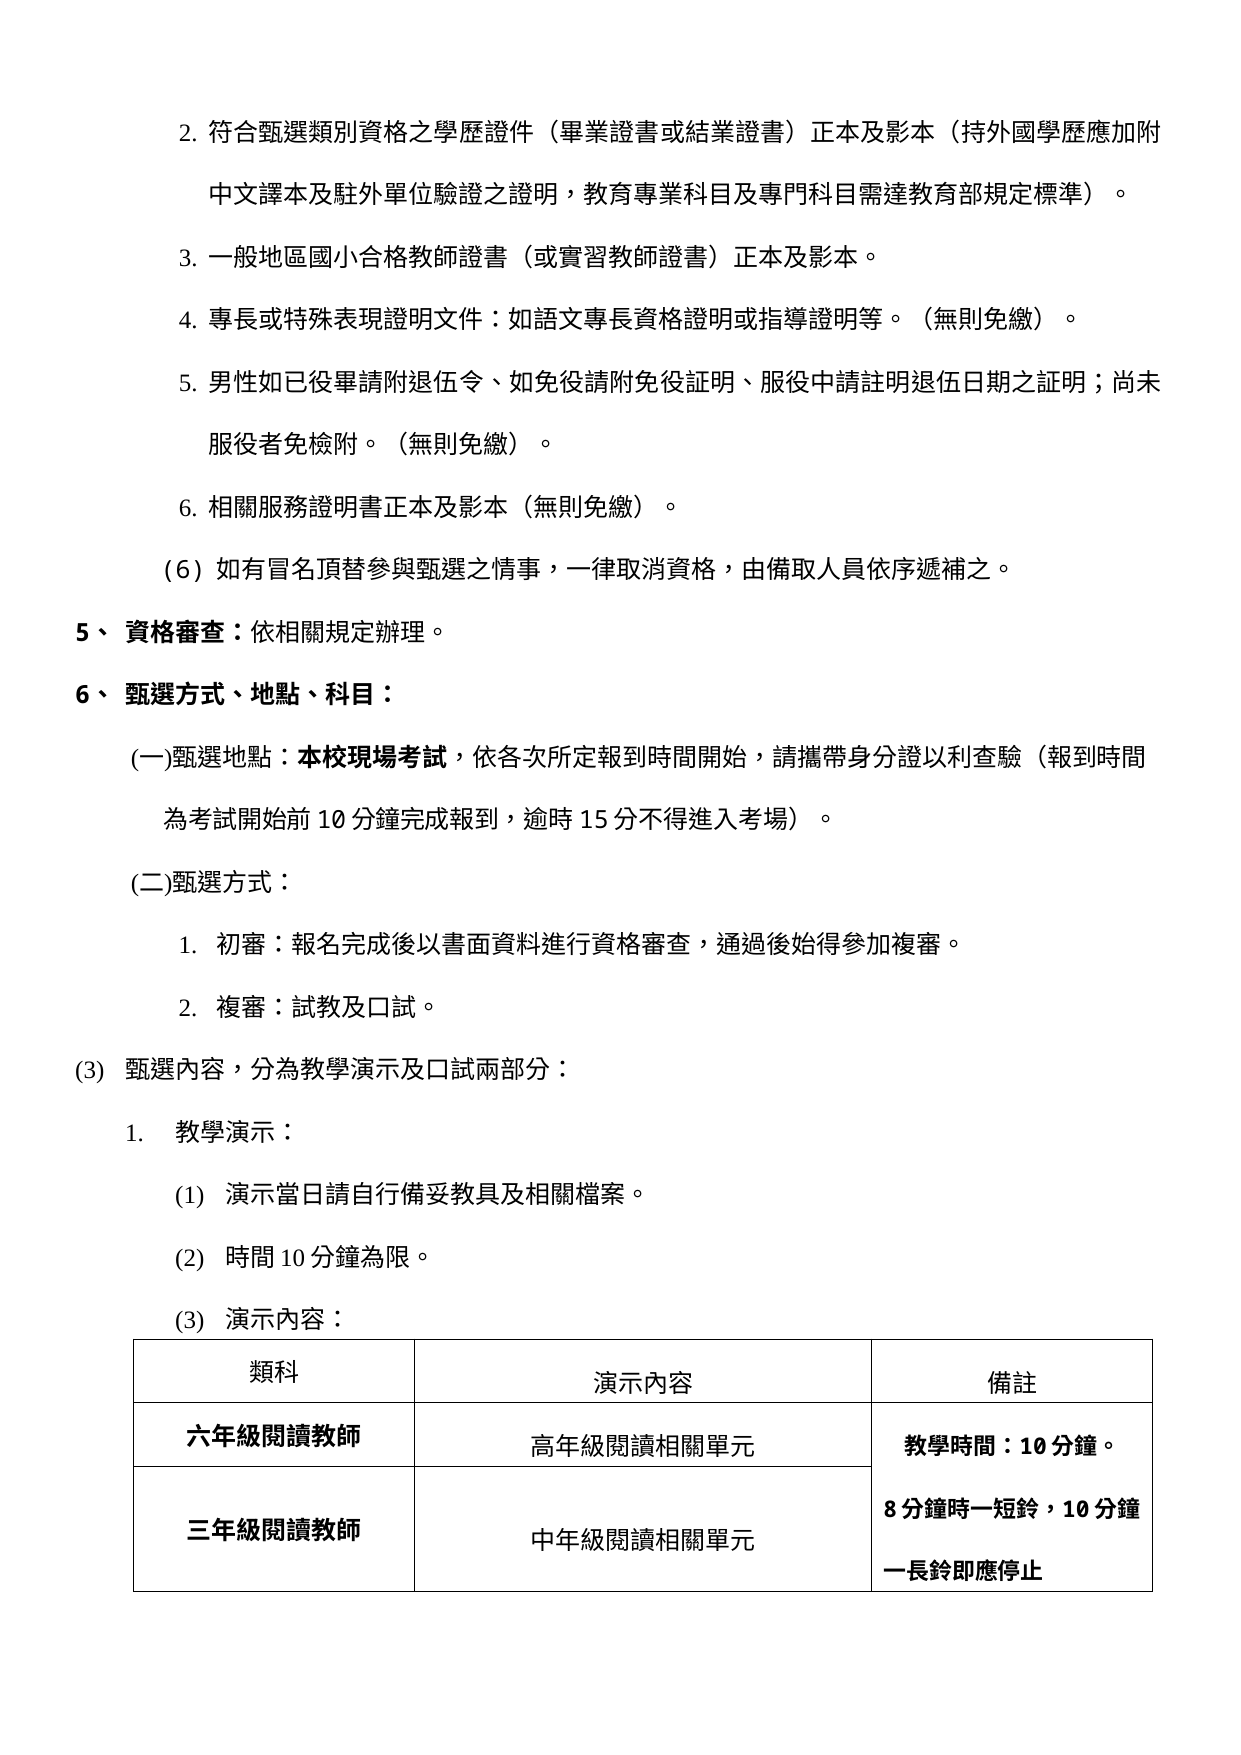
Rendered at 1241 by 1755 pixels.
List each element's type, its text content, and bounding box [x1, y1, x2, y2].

table_header 演示內容 [415, 1340, 871, 1402]
list 相關服務證明書正本及影本（無則免繳）。 [178, 463, 1165, 526]
list 初審：報名完成後以書面資料進行資格審查，通過後始得參加複審。 [178, 901, 1165, 963]
list 一般地區國小合格教師證書（或實習教師證書）正本及影本。 [178, 213, 1165, 276]
list 如有冒名頂替參與甄選之情事，一律取消資格，由備取人員依序遞補之。 [160, 526, 1165, 588]
text (一)甄選地點：本校現場考試，依各次所定報到時間開始，請攜帶身分證以利查驗（報到時間為考試開始前10分鐘完成報到，逾時15分不得進入考場）。 [131, 713, 1165, 838]
list 資格審查：依相關規定辦理。 [75, 588, 1165, 651]
list 符合甄選類別資格之學歷證件（畢業證書或結業證書）正本及影本（持外國學歷應加附中文譯本及駐外單位驗證之證明，教育專業科目及專門科目需達教育部規定標準）。 [178, 88, 1165, 213]
list 教學演示： [125, 1088, 1165, 1151]
list 複審：試教及口試。 [178, 963, 1165, 1026]
table_cell 三年級閱讀教師 [134, 1467, 414, 1591]
list 演示內容： [175, 1276, 1165, 1338]
table_cell 高年級閱讀相關單元 [415, 1403, 871, 1466]
table_cell 教學時間：10分鐘。 8分鐘時一短鈴，10分鐘一長鈴即應停止 [872, 1403, 1152, 1591]
text (二)甄選方式： [131, 838, 1165, 901]
table_header 備註 [872, 1340, 1152, 1402]
table_header 類科 [134, 1340, 414, 1402]
list 男性如已役畢請附退伍令、如免役請附免役証明、服役中請註明退伍日期之証明；尚未服役者免檢附。（無則免繳）。 [178, 338, 1165, 463]
list 甄選方式、地點、科目： [75, 651, 1165, 713]
table_cell 中年級閱讀相關單元 [415, 1467, 871, 1591]
list 專長或特殊表現證明文件：如語文專長資格證明或指導證明等。（無則免繳）。 [178, 276, 1165, 338]
list 甄選內容，分為教學演示及口試兩部分： [75, 1026, 1165, 1088]
table_cell 六年級閱讀教師 [134, 1403, 414, 1466]
list 演示當日請自行備妥教具及相關檔案。 [175, 1151, 1165, 1213]
list 時間10分鐘為限。 [175, 1213, 1165, 1276]
